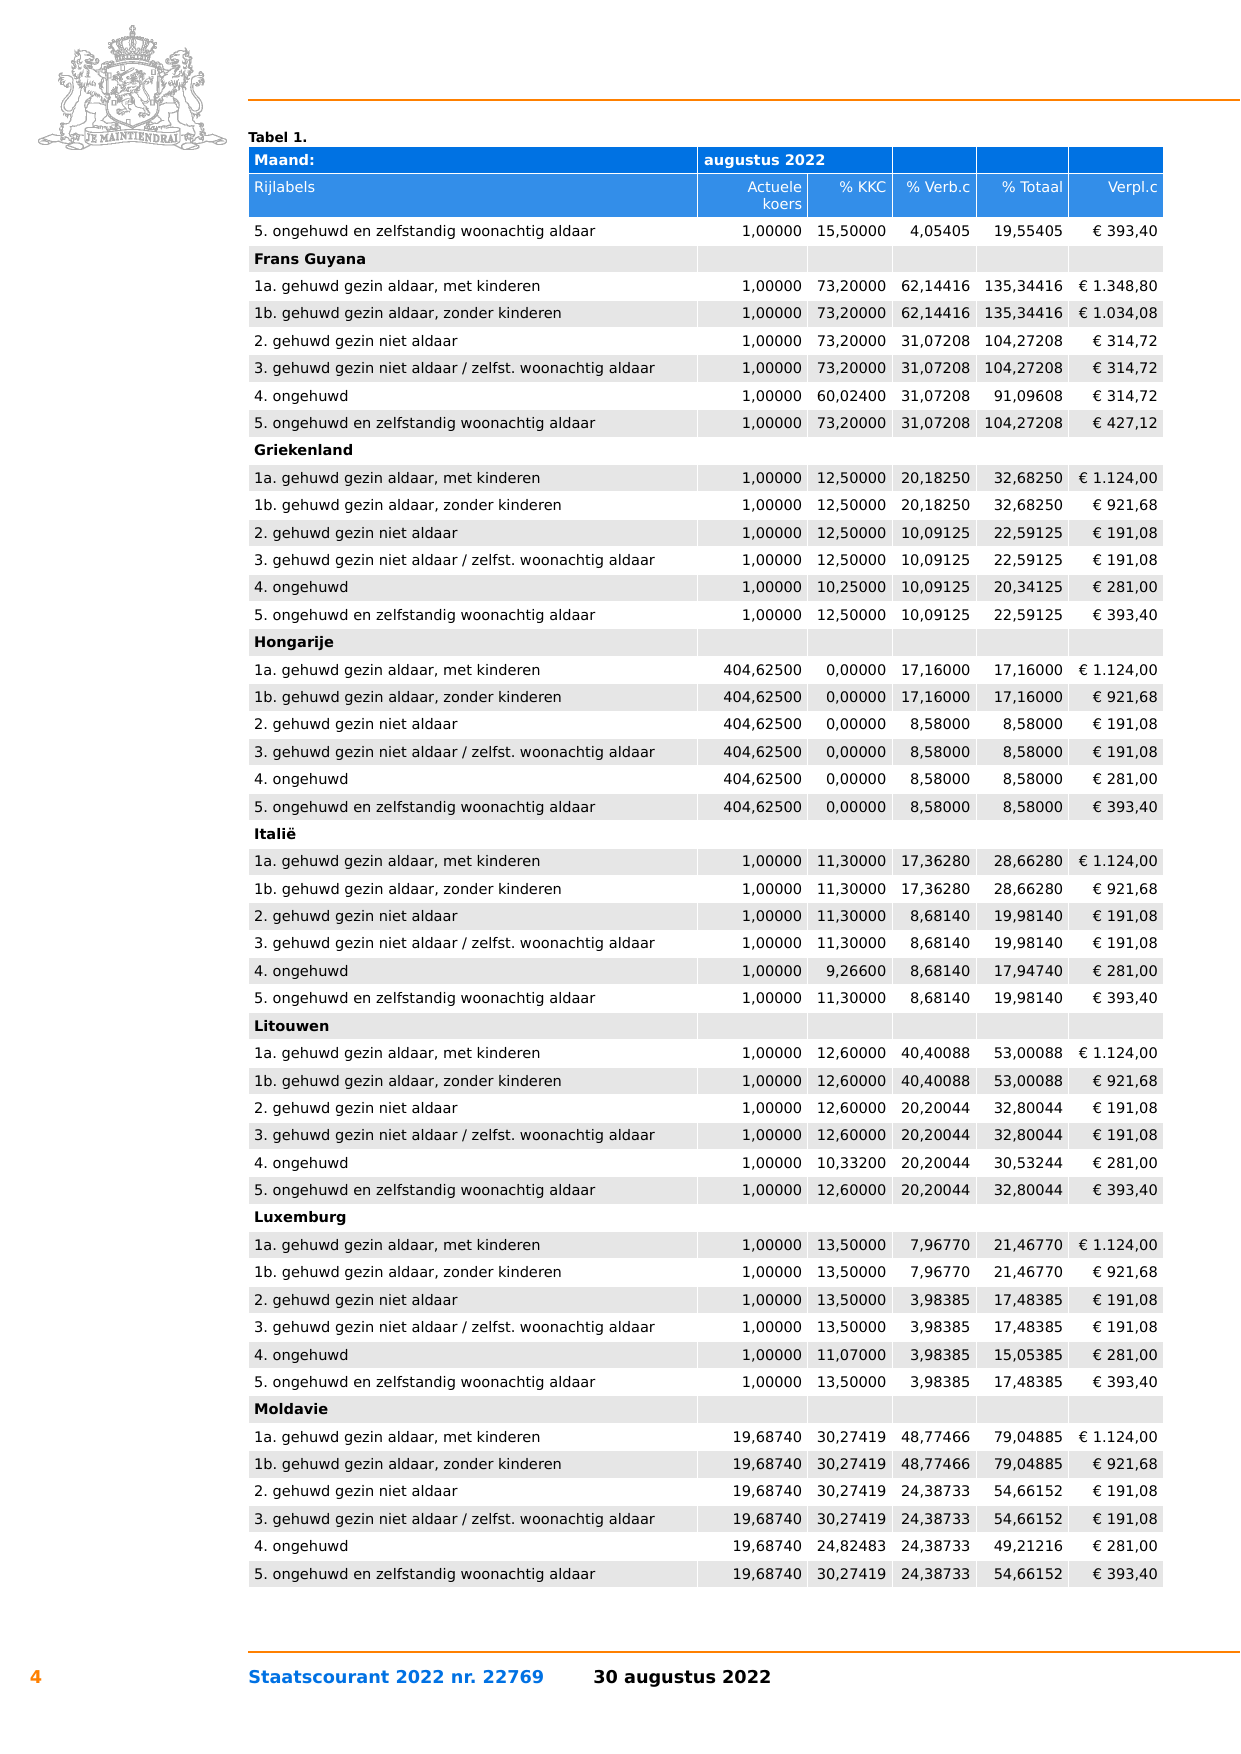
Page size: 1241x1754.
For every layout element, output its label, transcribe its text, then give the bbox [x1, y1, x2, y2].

table_cell 54,66152 [977, 1506, 1068, 1532]
table_cell 1,00000 [698, 1260, 807, 1286]
table_cell € 281,00 [1069, 958, 1163, 984]
table_cell [698, 246, 807, 272]
table_cell 1,00000 [698, 1314, 807, 1341]
table_cell 20,20044 [893, 1150, 976, 1176]
table_cell [977, 1205, 1068, 1231]
table_cell 10,25000 [808, 575, 892, 601]
table_cell 17,16000 [893, 684, 976, 711]
table_cell 3. gehuwd gezin niet aldaar / zelfst. woonachtig aldaar [249, 739, 697, 765]
table_cell € 921,68 [1069, 876, 1163, 902]
table_cell € 1.124,00 [1069, 465, 1163, 491]
table_cell € 393,40 [1069, 602, 1163, 628]
table_cell 404,62500 [698, 657, 807, 683]
table_cell 19,55405 [977, 219, 1068, 245]
table_cell 31,07208 [893, 328, 976, 354]
table_cell 20,20044 [893, 1123, 976, 1149]
table_cell [1069, 147, 1163, 173]
table_cell 1,00000 [698, 876, 807, 902]
table_cell [808, 629, 892, 656]
table_cell 13,50000 [808, 1369, 892, 1395]
table_cell augustus 2022 [698, 147, 892, 173]
table_cell 30,27419 [808, 1424, 892, 1450]
table_cell 2. gehuwd gezin niet aldaar [249, 328, 697, 354]
table_cell 30,27419 [808, 1479, 892, 1505]
table_cell 19,68740 [698, 1424, 807, 1450]
table_cell € 1.124,00 [1069, 849, 1163, 875]
table_cell 1b. gehuwd gezin aldaar, zonder kinderen [249, 1068, 697, 1094]
table_cell 1,00000 [698, 301, 807, 327]
table_cell 1,00000 [698, 465, 807, 491]
table_cell € 281,00 [1069, 1534, 1163, 1560]
table_cell [698, 821, 807, 847]
table_cell 28,66280 [977, 849, 1068, 875]
table_cell 17,48385 [977, 1369, 1068, 1395]
table_cell Griekenland [249, 438, 697, 464]
table_cell Moldavie [249, 1396, 697, 1423]
table_cell € 427,12 [1069, 410, 1163, 437]
table_cell 2. gehuwd gezin niet aldaar [249, 1287, 697, 1313]
table_cell [808, 1396, 892, 1423]
table_cell € 191,08 [1069, 1123, 1163, 1149]
table_cell € 921,68 [1069, 1068, 1163, 1094]
table_cell € 393,40 [1069, 1561, 1163, 1587]
table_cell 54,66152 [977, 1561, 1068, 1587]
table_cell 0,00000 [808, 794, 892, 820]
table_cell [893, 438, 976, 464]
table_cell € 191,08 [1069, 520, 1163, 546]
table_cell 3. gehuwd gezin niet aldaar / zelfst. woonachtig aldaar [249, 1506, 697, 1532]
table_cell 1,00000 [698, 1287, 807, 1313]
table_header Tabel 1. [248, 130, 1163, 146]
table_cell % Totaal [977, 174, 1068, 217]
table_cell [808, 1013, 892, 1039]
table_cell € 921,68 [1069, 684, 1163, 711]
table_cell 12,60000 [808, 1095, 892, 1121]
table_cell 11,30000 [808, 903, 892, 930]
table_cell 5. ongehuwd en zelfstandig woonachtig aldaar [249, 986, 697, 1012]
table_cell 1a. gehuwd gezin aldaar, met kinderen [249, 1424, 697, 1450]
table_cell 3,98385 [893, 1287, 976, 1313]
table_cell 5. ongehuwd en zelfstandig woonachtig aldaar [249, 794, 697, 820]
table_cell 73,20000 [808, 301, 892, 327]
table_cell € 281,00 [1069, 766, 1163, 793]
table_cell [1069, 246, 1163, 272]
table_cell Litouwen [249, 1013, 697, 1039]
table_cell 1,00000 [698, 273, 807, 299]
table_cell 5. ongehuwd en zelfstandig woonachtig aldaar [249, 1177, 697, 1204]
table_cell 12,60000 [808, 1068, 892, 1094]
table_cell 32,68250 [977, 465, 1068, 491]
table_cell € 191,08 [1069, 1095, 1163, 1121]
table_cell 1a. gehuwd gezin aldaar, met kinderen [249, 465, 697, 491]
table_cell € 191,08 [1069, 739, 1163, 765]
table_cell [977, 629, 1068, 656]
table_cell 15,05385 [977, 1342, 1068, 1368]
table_cell 1,00000 [698, 219, 807, 245]
table_cell 4. ongehuwd [249, 575, 697, 601]
table_cell [893, 246, 976, 272]
table_cell [808, 1205, 892, 1231]
table_cell 20,20044 [893, 1177, 976, 1204]
table_cell 73,20000 [808, 328, 892, 354]
table_cell 8,58000 [893, 712, 976, 738]
table_cell 3. gehuwd gezin niet aldaar / zelfst. woonachtig aldaar [249, 1123, 697, 1149]
table_cell 1,00000 [698, 931, 807, 957]
table_cell [1069, 1396, 1163, 1423]
table_cell 1a. gehuwd gezin aldaar, met kinderen [249, 273, 697, 299]
table_cell 3. gehuwd gezin niet aldaar / zelfst. woonachtig aldaar [249, 1314, 697, 1341]
table_cell 32,80044 [977, 1095, 1068, 1121]
table_cell 4. ongehuwd [249, 383, 697, 409]
table_cell 62,14416 [893, 273, 976, 299]
table_cell 21,46770 [977, 1260, 1068, 1286]
table_cell 8,58000 [893, 766, 976, 793]
table_cell 8,68140 [893, 958, 976, 984]
table_cell [698, 1396, 807, 1423]
table_cell 19,68740 [698, 1534, 807, 1560]
table_cell 3. gehuwd gezin niet aldaar / zelfst. woonachtig aldaar [249, 355, 697, 382]
table_cell 1,00000 [698, 986, 807, 1012]
table_cell € 314,72 [1069, 355, 1163, 382]
table_cell 1a. gehuwd gezin aldaar, met kinderen [249, 1232, 697, 1258]
table_cell [698, 1013, 807, 1039]
table_cell 11,07000 [808, 1342, 892, 1368]
table_cell 4. ongehuwd [249, 1534, 697, 1560]
table_cell 2. gehuwd gezin niet aldaar [249, 520, 697, 546]
table_cell [893, 629, 976, 656]
table_cell 8,58000 [893, 739, 976, 765]
table_cell 19,98140 [977, 903, 1068, 930]
table_cell 5. ongehuwd en zelfstandig woonachtig aldaar [249, 219, 697, 245]
table_cell € 191,08 [1069, 547, 1163, 573]
table_cell 1,00000 [698, 547, 807, 573]
table_cell 12,50000 [808, 493, 892, 519]
table_cell 12,60000 [808, 1177, 892, 1204]
table_cell % Verb.c [893, 174, 976, 217]
table_cell [977, 1396, 1068, 1423]
table_cell 1,00000 [698, 575, 807, 601]
table_cell Hongarije [249, 629, 697, 656]
table_cell 404,62500 [698, 794, 807, 820]
table_cell € 191,08 [1069, 931, 1163, 957]
table_cell € 1.124,00 [1069, 1040, 1163, 1067]
table_cell 10,09125 [893, 602, 976, 628]
table_cell 19,68740 [698, 1506, 807, 1532]
table_cell 13,50000 [808, 1260, 892, 1286]
table_cell 11,30000 [808, 931, 892, 957]
table_cell 62,14416 [893, 301, 976, 327]
table_cell 13,50000 [808, 1232, 892, 1258]
table_cell 1b. gehuwd gezin aldaar, zonder kinderen [249, 1451, 697, 1478]
table_cell 8,68140 [893, 986, 976, 1012]
table_cell 12,50000 [808, 602, 892, 628]
table_cell 4. ongehuwd [249, 958, 697, 984]
table_cell 1,00000 [698, 355, 807, 382]
table_cell 12,50000 [808, 465, 892, 491]
table_cell 20,34125 [977, 575, 1068, 601]
table_cell 1b. gehuwd gezin aldaar, zonder kinderen [249, 1260, 697, 1286]
table_cell 11,30000 [808, 849, 892, 875]
table_cell € 191,08 [1069, 1479, 1163, 1505]
table_cell [1069, 1205, 1163, 1231]
table_cell 12,50000 [808, 520, 892, 546]
table_cell € 1.034,08 [1069, 301, 1163, 327]
table_cell 21,46770 [977, 1232, 1068, 1258]
table_cell 3,98385 [893, 1314, 976, 1341]
table_cell [808, 821, 892, 847]
table_cell 30,27419 [808, 1506, 892, 1532]
table_cell 12,50000 [808, 547, 892, 573]
table_cell [1069, 629, 1163, 656]
table_cell 1,00000 [698, 1177, 807, 1204]
table_cell 2. gehuwd gezin niet aldaar [249, 903, 697, 930]
table_cell € 191,08 [1069, 712, 1163, 738]
table_cell 10,09125 [893, 547, 976, 573]
table_cell 1,00000 [698, 1150, 807, 1176]
table_cell 1b. gehuwd gezin aldaar, zonder kinderen [249, 301, 697, 327]
table_cell 1,00000 [698, 602, 807, 628]
table_cell 1,00000 [698, 849, 807, 875]
table_cell [977, 246, 1068, 272]
table_cell 17,36280 [893, 876, 976, 902]
table_cell 1a. gehuwd gezin aldaar, met kinderen [249, 1040, 697, 1067]
table_cell 8,68140 [893, 903, 976, 930]
table_cell 48,77466 [893, 1451, 976, 1478]
table_cell [977, 1013, 1068, 1039]
table_cell 17,36280 [893, 849, 976, 875]
table_cell € 281,00 [1069, 1150, 1163, 1176]
table_cell [698, 438, 807, 464]
table_cell 17,16000 [977, 657, 1068, 683]
table_cell 40,40088 [893, 1068, 976, 1094]
table_cell 8,58000 [977, 794, 1068, 820]
table_cell 32,68250 [977, 493, 1068, 519]
table_cell 404,62500 [698, 684, 807, 711]
table_cell € 281,00 [1069, 575, 1163, 601]
table_cell 2. gehuwd gezin niet aldaar [249, 1095, 697, 1121]
table_cell 4. ongehuwd [249, 1150, 697, 1176]
table_cell 10,09125 [893, 575, 976, 601]
table_cell 3,98385 [893, 1342, 976, 1368]
table_cell [698, 629, 807, 656]
table_cell 9,26600 [808, 958, 892, 984]
table_cell 1,00000 [698, 903, 807, 930]
table_cell 8,68140 [893, 931, 976, 957]
table_cell 32,80044 [977, 1123, 1068, 1149]
table_cell 13,50000 [808, 1287, 892, 1313]
table_cell Rijlabels [249, 174, 697, 217]
table_cell 5. ongehuwd en zelfstandig woonachtig aldaar [249, 1561, 697, 1587]
table_cell 0,00000 [808, 739, 892, 765]
table_cell 24,82483 [808, 1534, 892, 1560]
table_cell 32,80044 [977, 1177, 1068, 1204]
table_cell 4,05405 [893, 219, 976, 245]
table_cell € 191,08 [1069, 1287, 1163, 1313]
table_cell 73,20000 [808, 273, 892, 299]
table_cell 2. gehuwd gezin niet aldaar [249, 712, 697, 738]
table_cell 7,96770 [893, 1232, 976, 1258]
table_cell € 921,68 [1069, 493, 1163, 519]
table_cell 0,00000 [808, 657, 892, 683]
table_cell € 393,40 [1069, 1177, 1163, 1204]
table_cell € 281,00 [1069, 1342, 1163, 1368]
table_cell 4. ongehuwd [249, 1342, 697, 1368]
table_cell [1069, 438, 1163, 464]
table_cell 73,20000 [808, 355, 892, 382]
table_cell 1a. gehuwd gezin aldaar, met kinderen [249, 849, 697, 875]
table_cell 8,58000 [977, 739, 1068, 765]
table_cell [1069, 821, 1163, 847]
table_cell [893, 147, 976, 173]
table_cell 22,59125 [977, 547, 1068, 573]
table_cell € 191,08 [1069, 1506, 1163, 1532]
table_cell 48,77466 [893, 1424, 976, 1450]
picture [38, 25, 227, 150]
table_cell [977, 147, 1068, 173]
table_cell 12,60000 [808, 1040, 892, 1067]
table_cell 1,00000 [698, 1342, 807, 1368]
table_cell € 191,08 [1069, 903, 1163, 930]
table_cell 135,34416 [977, 301, 1068, 327]
table_cell 73,20000 [808, 410, 892, 437]
table_cell 1,00000 [698, 520, 807, 546]
table_cell 404,62500 [698, 712, 807, 738]
table_cell 1,00000 [698, 958, 807, 984]
table_cell 8,58000 [977, 712, 1068, 738]
table_cell 0,00000 [808, 712, 892, 738]
table_cell 19,98140 [977, 986, 1068, 1012]
table_cell 1,00000 [698, 410, 807, 437]
table_cell 15,50000 [808, 219, 892, 245]
table_cell 10,09125 [893, 520, 976, 546]
table_cell 3,98385 [893, 1369, 976, 1395]
table_cell € 1.124,00 [1069, 1232, 1163, 1258]
table_cell 79,04885 [977, 1451, 1068, 1478]
table_cell 22,59125 [977, 602, 1068, 628]
table_cell 104,27208 [977, 355, 1068, 382]
table_cell Frans Guyana [249, 246, 697, 272]
table_cell [808, 438, 892, 464]
table_cell 135,34416 [977, 273, 1068, 299]
table_cell 11,30000 [808, 986, 892, 1012]
table_cell 30,27419 [808, 1451, 892, 1478]
table_cell Maand: [249, 147, 697, 173]
table_cell 0,00000 [808, 684, 892, 711]
table_cell 0,00000 [808, 766, 892, 793]
table_cell 19,98140 [977, 931, 1068, 957]
table_cell 13,50000 [808, 1314, 892, 1341]
table_cell 49,21216 [977, 1534, 1068, 1560]
table_cell 17,16000 [893, 657, 976, 683]
table_cell 22,59125 [977, 520, 1068, 546]
table_cell € 921,68 [1069, 1451, 1163, 1478]
table_cell [893, 1396, 976, 1423]
table_cell € 1.124,00 [1069, 1424, 1163, 1450]
table_cell 1,00000 [698, 1068, 807, 1094]
table_cell 31,07208 [893, 410, 976, 437]
table_cell [893, 1013, 976, 1039]
table_cell € 191,08 [1069, 1314, 1163, 1341]
table_cell 1b. gehuwd gezin aldaar, zonder kinderen [249, 493, 697, 519]
table_cell 31,07208 [893, 355, 976, 382]
table_cell 104,27208 [977, 410, 1068, 437]
table_cell % KKC [808, 174, 892, 217]
table_cell 53,00088 [977, 1068, 1068, 1094]
table_cell 19,68740 [698, 1451, 807, 1478]
table_cell 4. ongehuwd [249, 766, 697, 793]
table_cell 1,00000 [698, 383, 807, 409]
table_cell 404,62500 [698, 739, 807, 765]
table_cell 3. gehuwd gezin niet aldaar / zelfst. woonachtig aldaar [249, 547, 697, 573]
table_cell 40,40088 [893, 1040, 976, 1067]
table_cell 8,58000 [893, 794, 976, 820]
table_cell 2. gehuwd gezin niet aldaar [249, 1479, 697, 1505]
table_cell [698, 1205, 807, 1231]
table_cell 12,60000 [808, 1123, 892, 1149]
table_cell 30,27419 [808, 1561, 892, 1587]
table_cell 30,53244 [977, 1150, 1068, 1176]
table_cell Italië [249, 821, 697, 847]
table_cell 17,16000 [977, 684, 1068, 711]
table_cell 20,20044 [893, 1095, 976, 1121]
table_cell 28,66280 [977, 876, 1068, 902]
table_cell 1b. gehuwd gezin aldaar, zonder kinderen [249, 876, 697, 902]
table_cell [893, 1205, 976, 1231]
table_cell 1b. gehuwd gezin aldaar, zonder kinderen [249, 684, 697, 711]
table_cell [1069, 1013, 1163, 1039]
table_cell € 1.124,00 [1069, 657, 1163, 683]
table_cell 53,00088 [977, 1040, 1068, 1067]
table_cell € 314,72 [1069, 383, 1163, 409]
table_cell 24,38733 [893, 1561, 976, 1587]
table_cell 1a. gehuwd gezin aldaar, met kinderen [249, 657, 697, 683]
table_cell 1,00000 [698, 1123, 807, 1149]
table_cell [808, 246, 892, 272]
table_cell € 393,40 [1069, 219, 1163, 245]
table_cell Actuele koers [698, 174, 807, 217]
table_cell 8,58000 [977, 766, 1068, 793]
table_cell € 393,40 [1069, 1369, 1163, 1395]
table_cell 31,07208 [893, 383, 976, 409]
table_cell 20,18250 [893, 465, 976, 491]
table_cell 60,02400 [808, 383, 892, 409]
table_cell 1,00000 [698, 1232, 807, 1258]
table_cell 5. ongehuwd en zelfstandig woonachtig aldaar [249, 1369, 697, 1395]
table_cell Verpl.c [1069, 174, 1163, 217]
table_cell 10,33200 [808, 1150, 892, 1176]
table_cell 5. ongehuwd en zelfstandig woonachtig aldaar [249, 602, 697, 628]
table_cell 104,27208 [977, 328, 1068, 354]
table_cell 79,04885 [977, 1424, 1068, 1450]
table_cell 3. gehuwd gezin niet aldaar / zelfst. woonachtig aldaar [249, 931, 697, 957]
table_cell 24,38733 [893, 1479, 976, 1505]
table_cell 1,00000 [698, 1040, 807, 1067]
table_cell 19,68740 [698, 1479, 807, 1505]
table_cell 54,66152 [977, 1479, 1068, 1505]
table_cell Luxemburg [249, 1205, 697, 1231]
table_cell € 393,40 [1069, 986, 1163, 1012]
table_cell 1,00000 [698, 493, 807, 519]
table_cell € 1.348,80 [1069, 273, 1163, 299]
table_cell [893, 821, 976, 847]
table_cell [977, 438, 1068, 464]
table_cell 5. ongehuwd en zelfstandig woonachtig aldaar [249, 410, 697, 437]
table_cell 7,96770 [893, 1260, 976, 1286]
table_cell 1,00000 [698, 1095, 807, 1121]
table_cell € 921,68 [1069, 1260, 1163, 1286]
table_cell 1,00000 [698, 1369, 807, 1395]
table_cell 404,62500 [698, 766, 807, 793]
table_cell 17,94740 [977, 958, 1068, 984]
table_cell [977, 821, 1068, 847]
table_cell 11,30000 [808, 876, 892, 902]
table_cell 24,38733 [893, 1534, 976, 1560]
table_cell 20,18250 [893, 493, 976, 519]
table_cell 1,00000 [698, 328, 807, 354]
table_cell € 314,72 [1069, 328, 1163, 354]
table_cell 17,48385 [977, 1287, 1068, 1313]
table_cell 19,68740 [698, 1561, 807, 1587]
table_cell 17,48385 [977, 1314, 1068, 1341]
table_cell 24,38733 [893, 1506, 976, 1532]
table_cell 91,09608 [977, 383, 1068, 409]
table_cell € 393,40 [1069, 794, 1163, 820]
